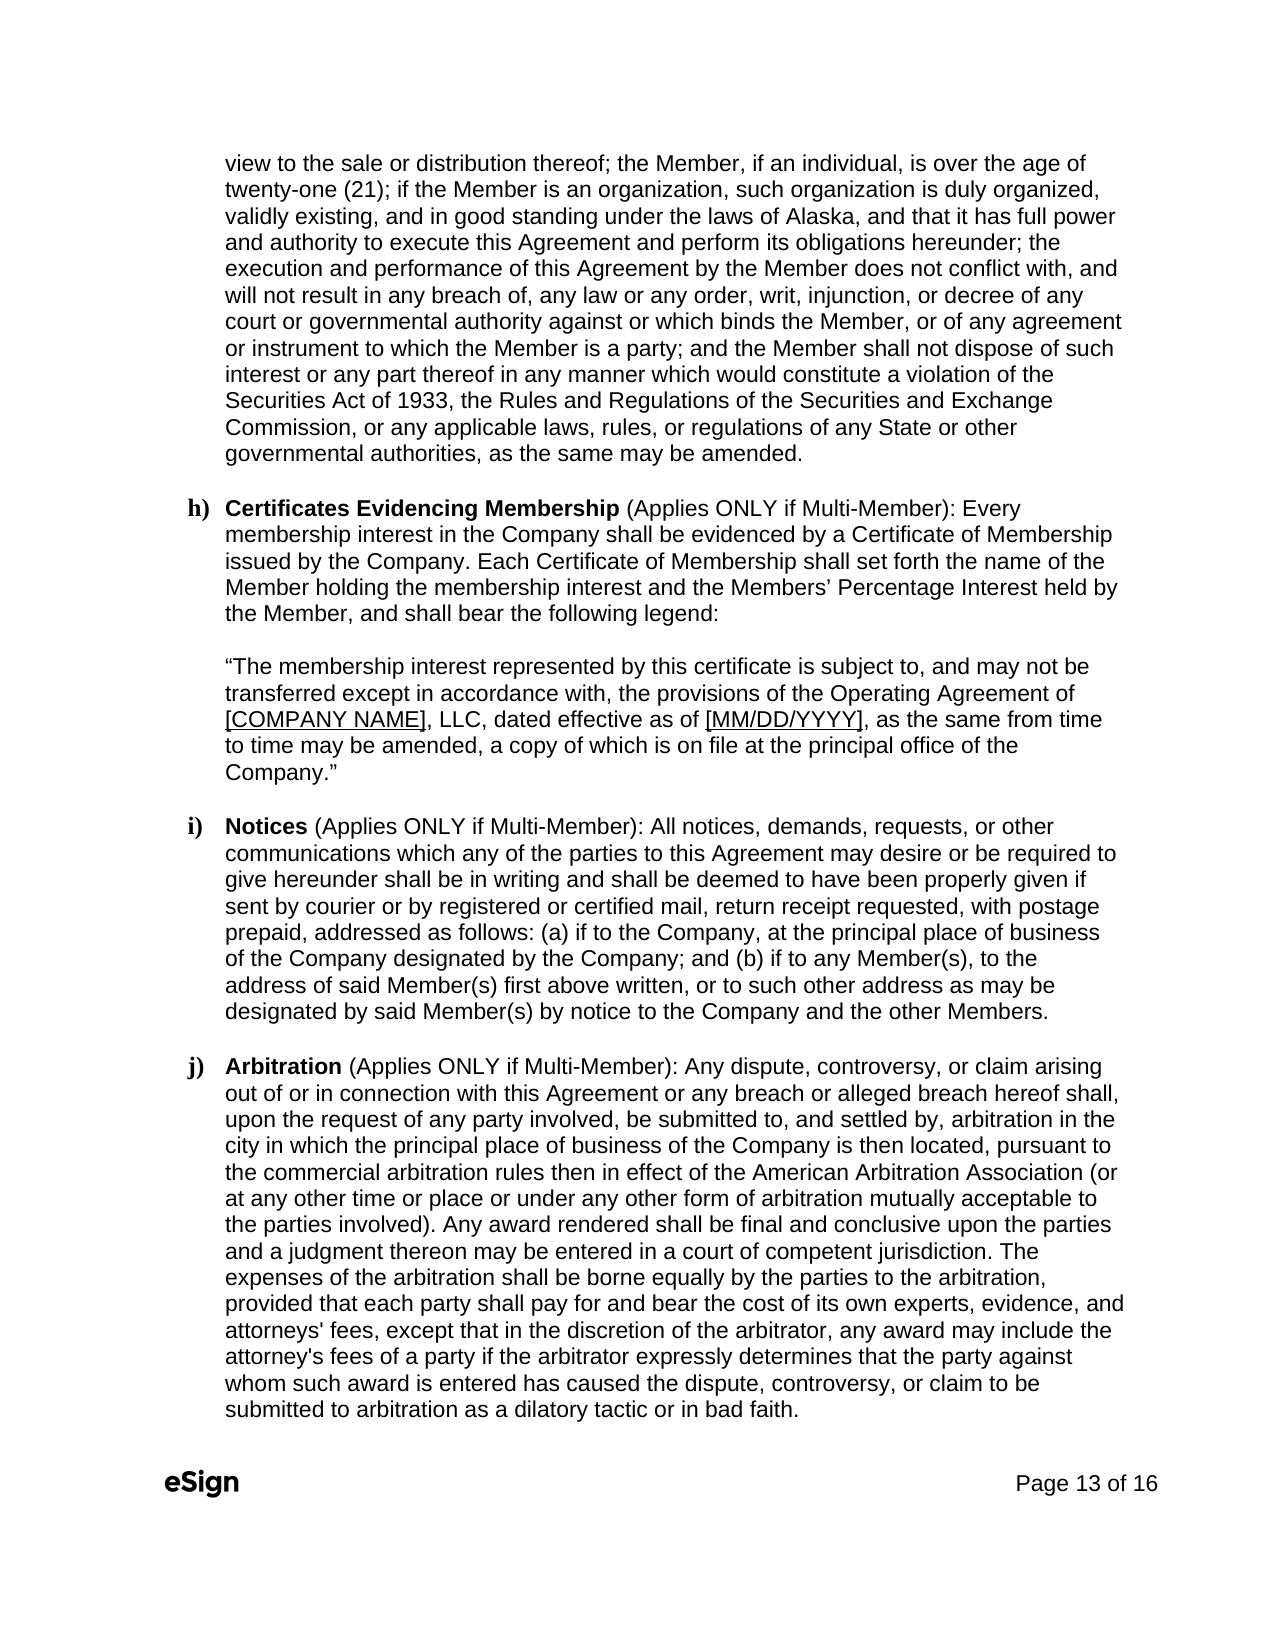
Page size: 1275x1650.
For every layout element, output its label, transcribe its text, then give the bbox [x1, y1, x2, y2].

list Certificates Evidencing Membership (Applies ONLY if Multi-Member): Every membership interest in the Company shall be evidenced by a Certificate of Membership issued by the Company. Each Certificate of Membership shall set forth the name of the Member holding the membership interest and the Members’ Percentage Interest held by the Member, and shall bear the following legend: [187, 493, 1125, 627]
list Arbitration (Applies ONLY if Multi-Member): Any dispute, controversy, or claim arising out of or in connection with this Agreement or any breach or alleged breach hereof shall, upon the request of any party involved, be submitted to, and settled by, arbitration in the city in which the principal place of business of the Company is then located, pursuant to the commercial arbitration rules then in effect of the American Arbitration Association (or at any other time or place or under any other form of arbitration mutually acceptable to the parties involved). Any award rendered shall be final and conclusive upon the parties and a judgment thereon may be entered in a court of competent jurisdiction. The expenses of the arbitration shall be borne equally by the parties to the arbitration, provided that each party shall pay for and bear the cost of its own experts, evidence, and attorneys' fees, except that in the discretion of the arbitrator, any award may include the attorney's fees of a party if the arbitrator expressly determines that the party against whom such award is entered has caused the dispute, controversy, or claim to be submitted to arbitration as a dilatory tactic or in bad faith. [187, 1051, 1125, 1422]
list Notices (Applies ONLY if Multi-Member): All notices, demands, requests, or other communications which any of the parties to this Agreement may desire or be required to give hereunder shall be in writing and shall be deemed to have been properly given if sent by courier or by registered or certified mail, return receipt requested, with postage prepaid, addressed as follows: (a) if to the Company, at the principal place of business of the Company designated by the Company; and (b) if to any Member(s), to the address of said Member(s) first above written, or to such other address as may be designated by said Member(s) by notice to the Company and the other Members. [187, 811, 1125, 1024]
list view to the sale or distribution thereof; the Member, if an individual, is over the age of twenty-one (21); if the Member is an organization, such organization is duly organized, validly existing, and in good standing under the laws of Alaska, and that it has full power and authority to execute this Agreement and perform its obligations hereunder; the execution and performance of this Agreement by the Member does not conflict with, and will not result in any breach of, any law or any order, writ, injunction, or decree of any court or governmental authority against or which binds the Member, or of any agreement or instrument to which the Member is a party; and the Member shall not dispose of such interest or any part thereof in any manner which would constitute a violation of the Securities Act of 1933, the Rules and Regulations of the Securities and Exchange Commission, or any applicable laws, rules, or regulations of any State or other governmental authorities, as the same may be amended. [187, 150, 1125, 466]
list “The membership interest represented by this certificate is subject to, and may not be transferred except in accordance with, the provisions of the Operating Agreement of [COMPANY NAME], LLC, dated effective as of [MM/DD/YYYY], as the same from time to time may be amended, a copy of which is on file at the principal office of the Company.” [225, 653, 1125, 785]
